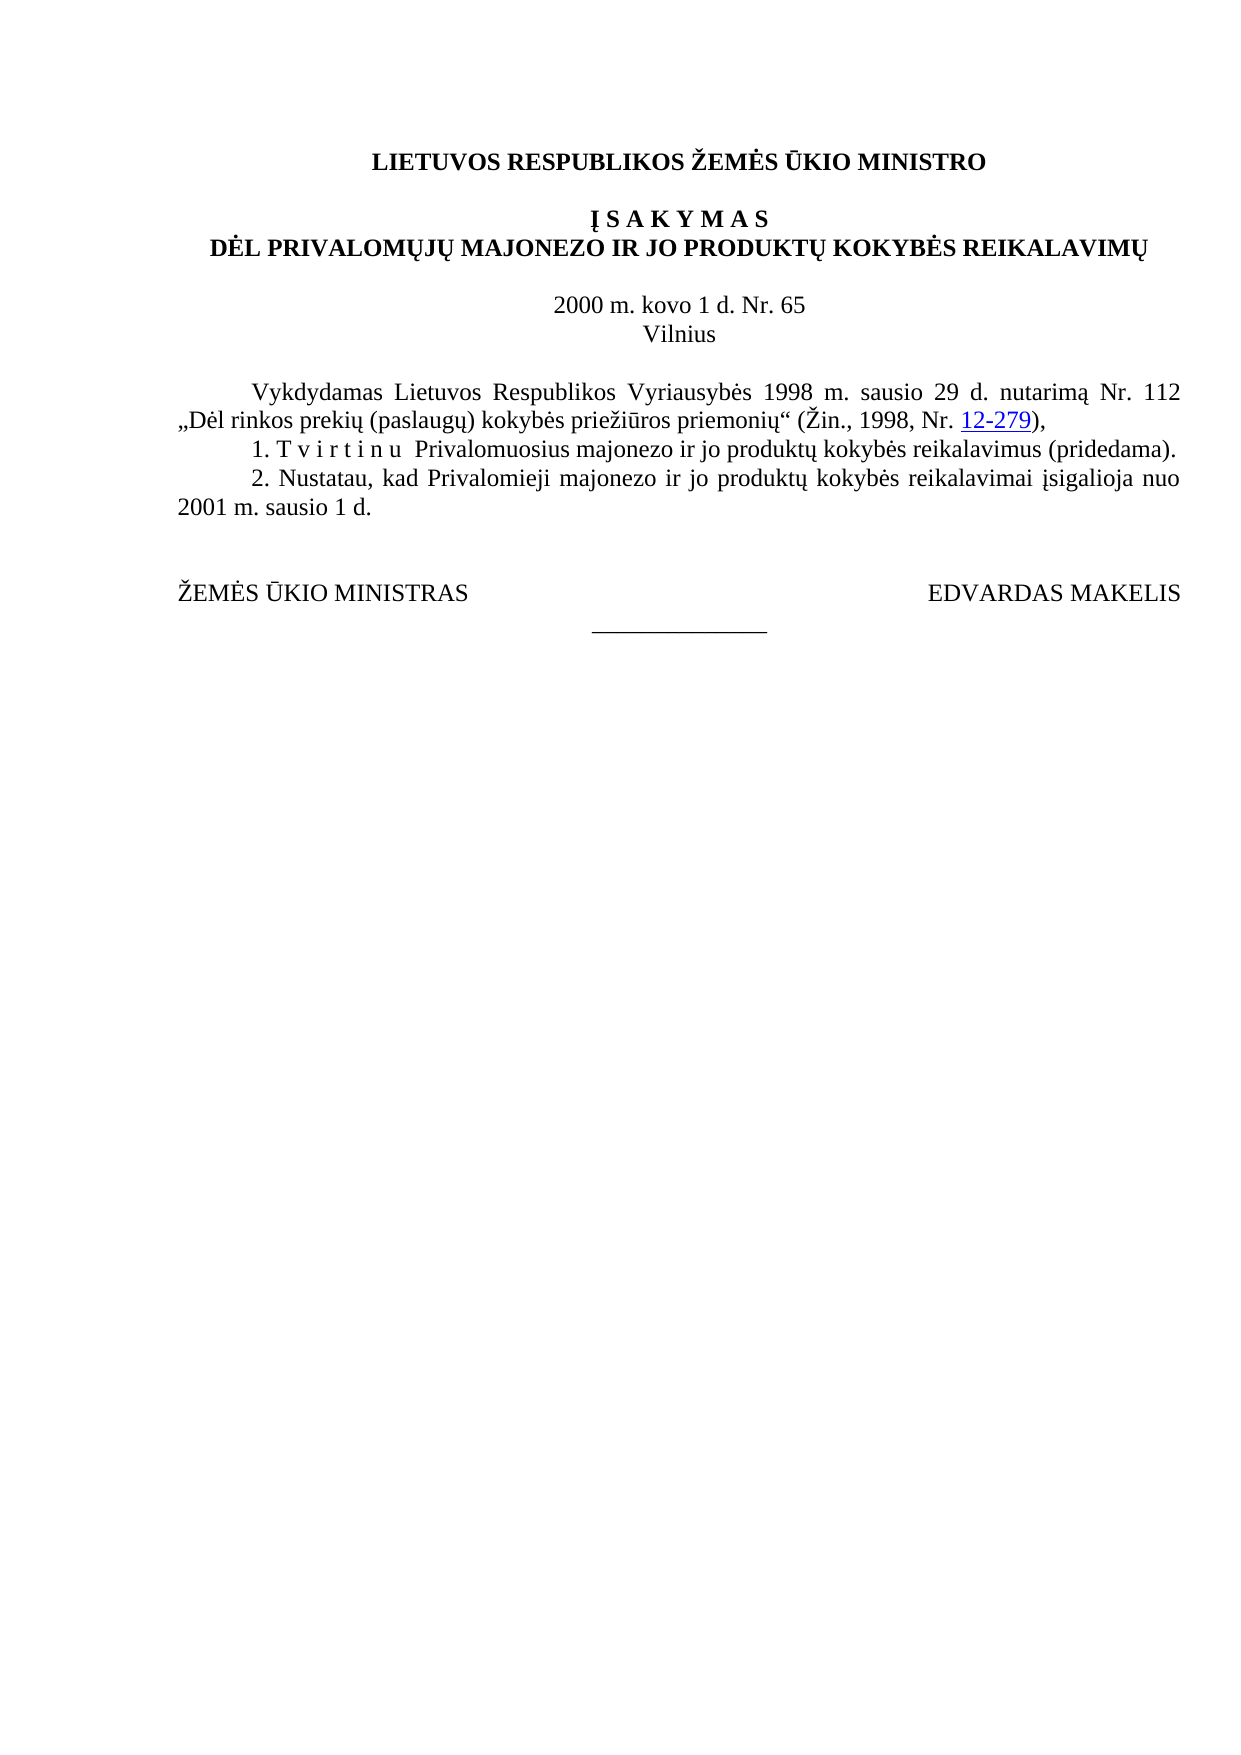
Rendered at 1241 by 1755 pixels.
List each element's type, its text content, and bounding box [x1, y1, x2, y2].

text Į S A K Y M A S [177, 204, 1181, 233]
text ŽEMĖS ŪKIO MINISTRAS EDVARDAS MAKELIS [177, 578, 1181, 607]
text 1. Tvirtinu Privalomuosius majonezo ir jo produktų kokybės reikalavimus (pridedama). [177, 434, 1181, 463]
text Vykdydamas Lietuvos Respublikos Vyriausybės 1998 m. sausio 29 d. nutarimą Nr. 112 „Dėl rinkos prekių (paslaugų) kokybės priežiūros priemonių“ (Žin., 1998, Nr. 12-279), [177, 377, 1181, 434]
text 2000 m. kovo 1 d. Nr. 65 [177, 291, 1181, 319]
text 2. Nustatau, kad Privalomieji majonezo ir jo produktų kokybės reikalavimai įsigalioja nuo 2001 m. sausio 1 d. [177, 463, 1181, 521]
text Vilnius [177, 319, 1181, 348]
text DĖL PRIVALOMŲJŲ MAJONEZO IR JO PRODUKTŲ KOKYBĖS REIKALAVIMŲ [177, 233, 1181, 262]
text LIETUVOS RESPUBLIKOS ŽEMĖS ŪKIO MINISTRO [177, 147, 1181, 176]
text ______________ [177, 607, 1181, 636]
